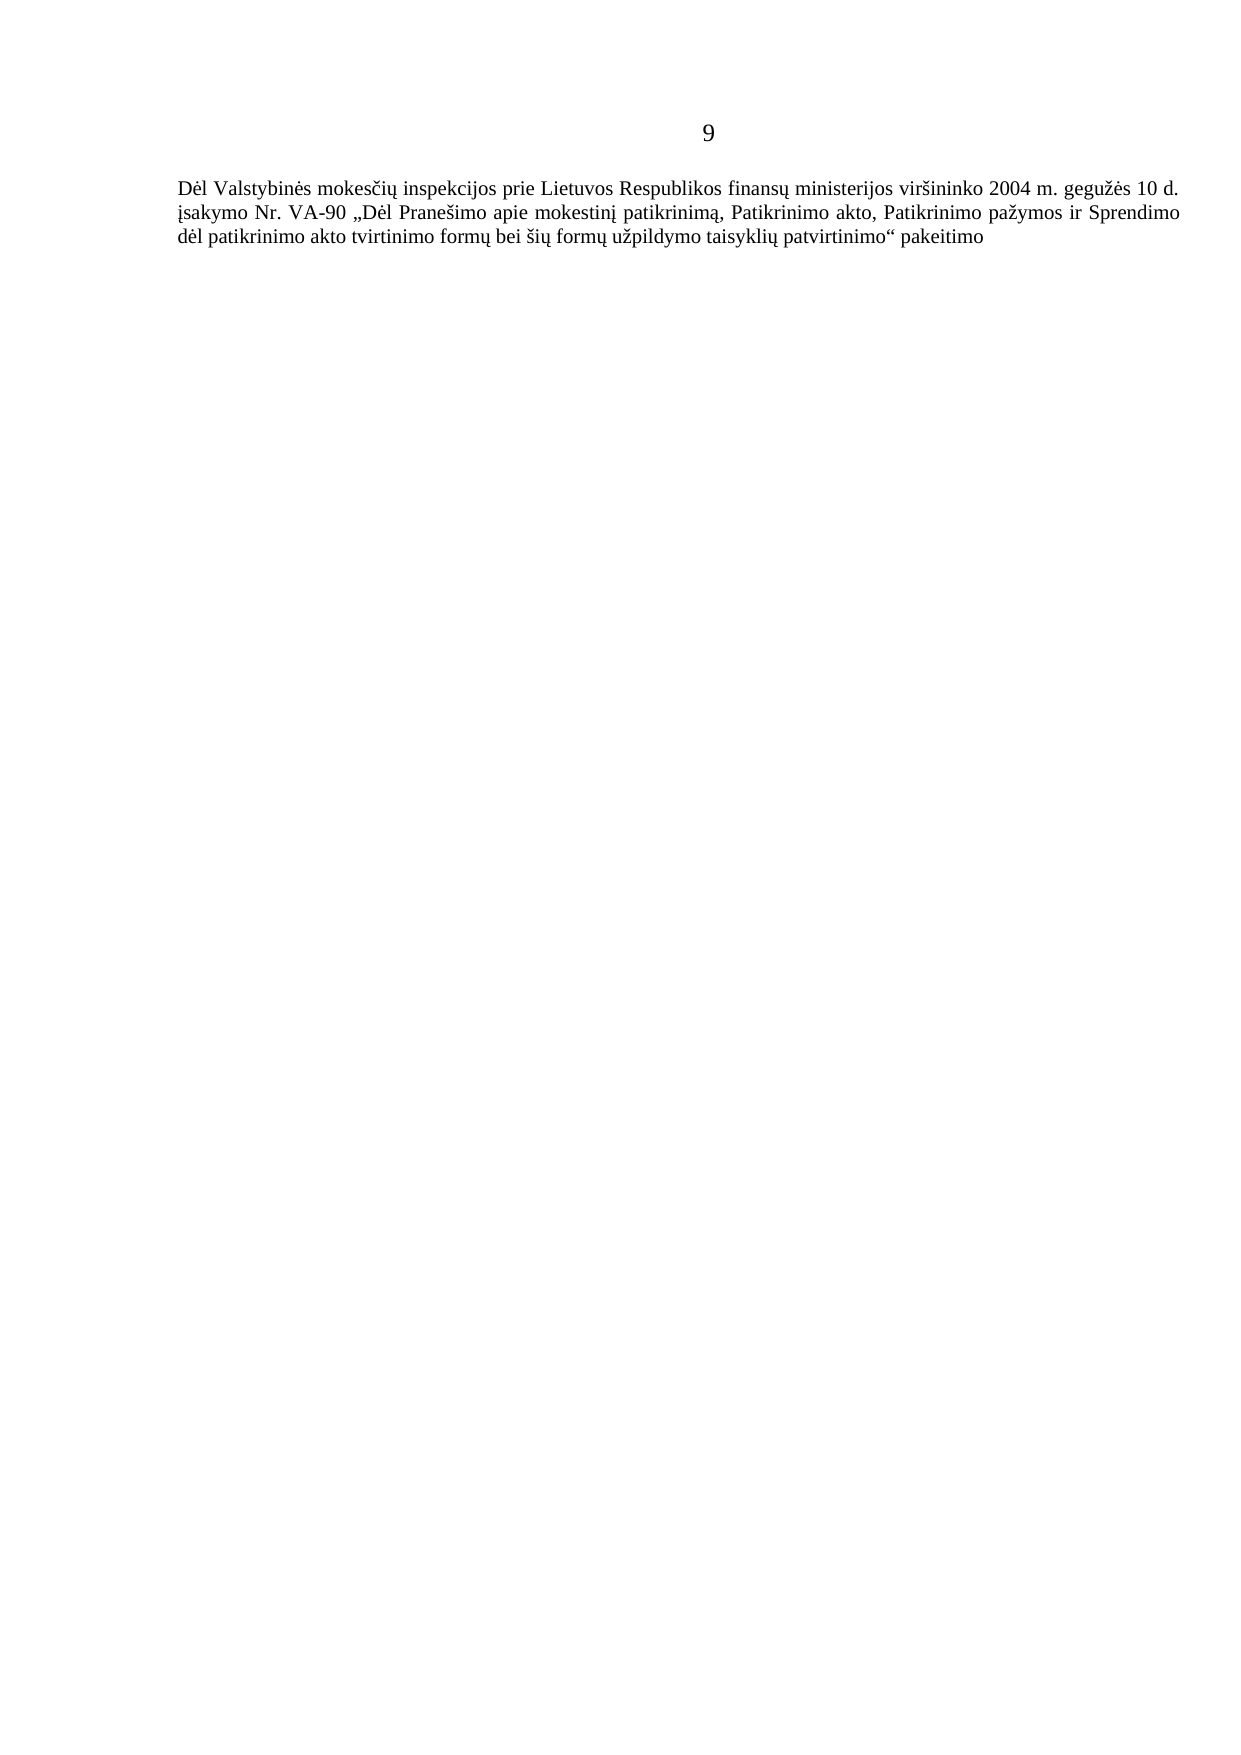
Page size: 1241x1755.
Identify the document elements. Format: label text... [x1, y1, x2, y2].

text Dėl Valstybinės mokesčių inspekcijos prie Lietuvos Respublikos finansų ministerijos viršininko 2004 m. gegužės 10 d. įsakymo Nr. VA-90 „Dėl Pranešimo apie mokestinį patikrinimą, Patikrinimo akto, Patikrinimo pažymos ir Sprendimo dėl patikrinimo akto tvirtinimo formų bei šių formų užpildymo taisyklių patvirtinimo“ pakeitimo [177, 176, 1181, 248]
